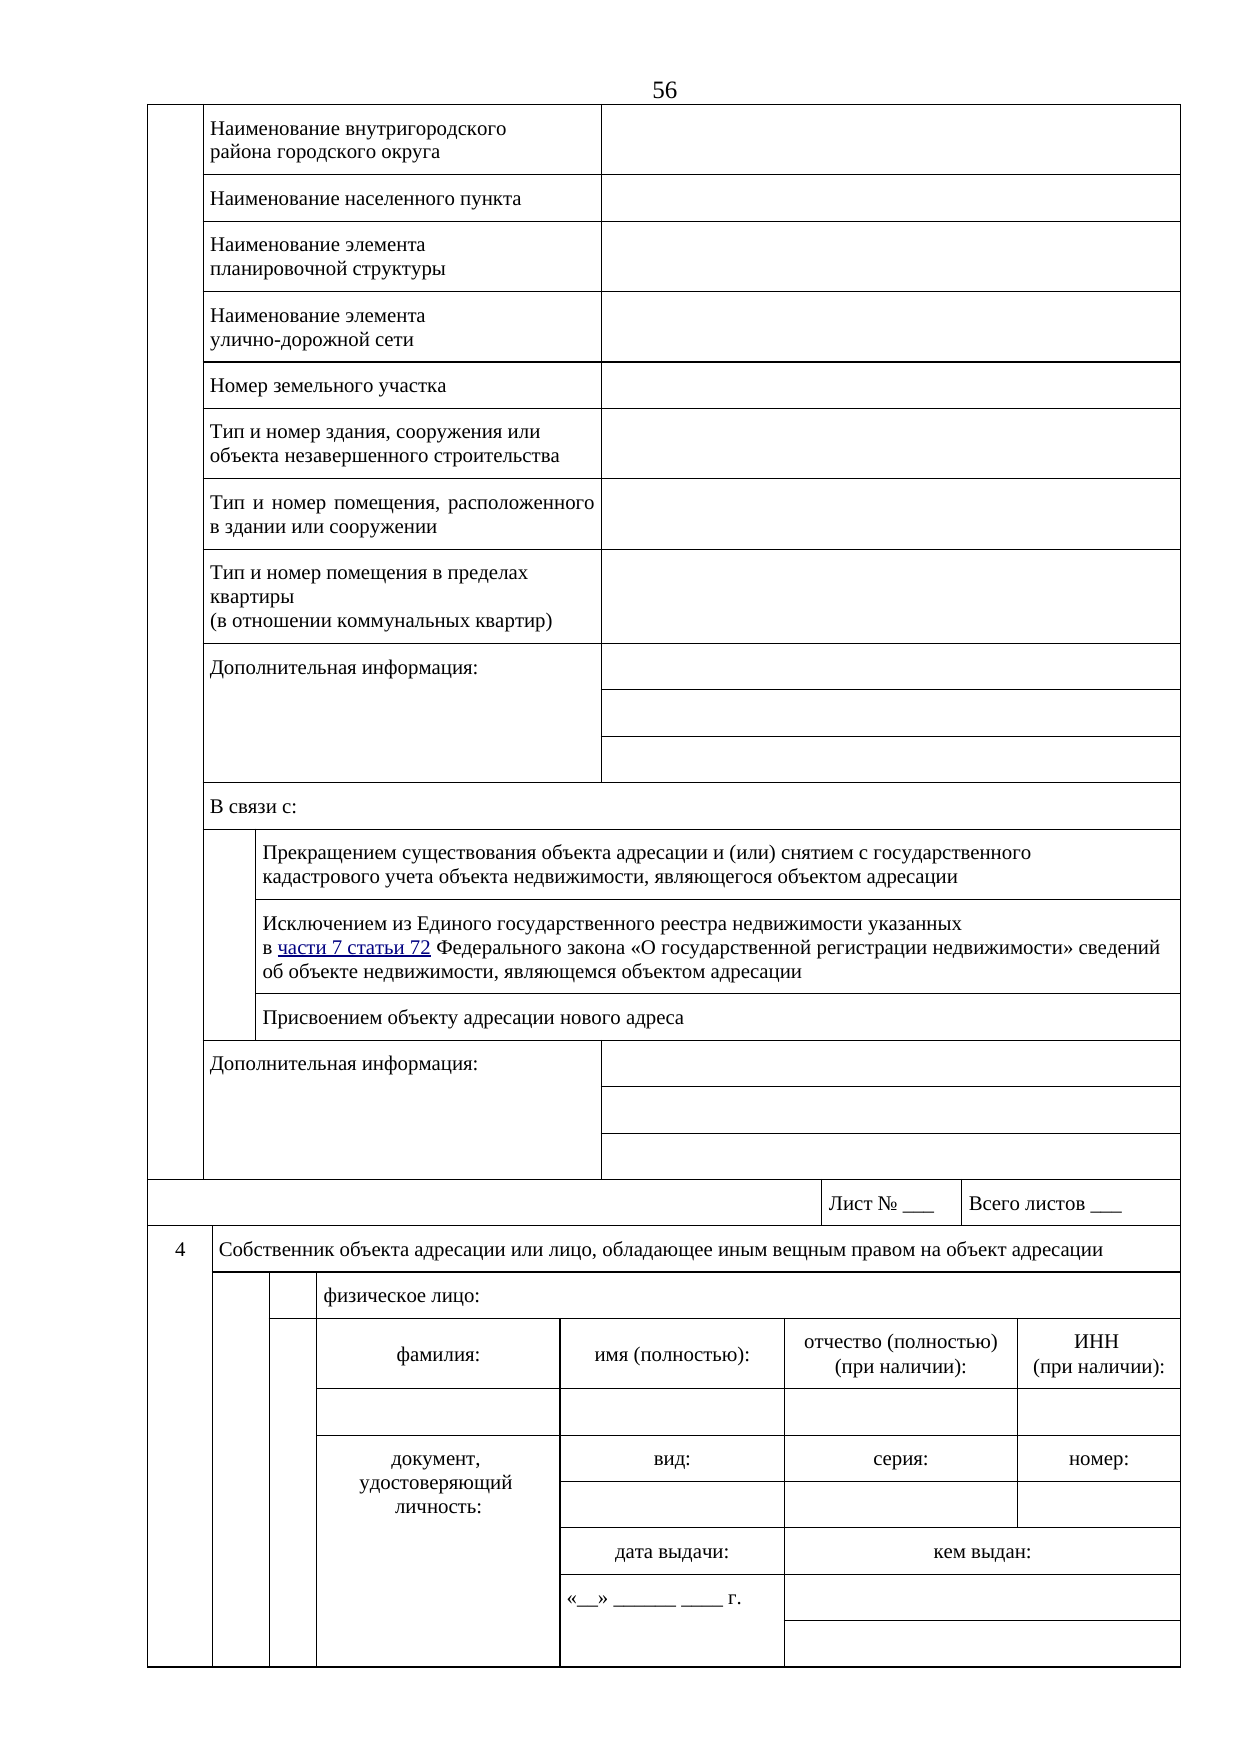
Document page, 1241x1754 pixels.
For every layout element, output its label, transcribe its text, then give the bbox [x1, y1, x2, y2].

table_cell [785, 1482, 1017, 1527]
table_cell Наименование элемента планировочной структуры [204, 222, 601, 291]
table_cell Тип и номер помещения, расположенного в здании или сооружении [204, 479, 601, 548]
table_cell [213, 1273, 269, 1666]
table_cell кем выдан: [785, 1528, 1180, 1574]
table_cell [602, 105, 1180, 174]
table_cell Наименование элемента улично-дорожной сети [204, 292, 601, 361]
table_cell [561, 1389, 784, 1434]
table_cell [785, 1575, 1180, 1620]
table_cell [602, 409, 1180, 478]
table_cell Всего листов ___ [962, 1180, 1180, 1225]
table_cell физическое лицо: [317, 1273, 1180, 1318]
table_cell [148, 1180, 821, 1225]
table_cell [602, 737, 1180, 782]
table_cell [785, 1621, 1180, 1666]
table_cell [204, 830, 255, 1040]
table_cell [602, 550, 1180, 643]
table_cell [602, 644, 1180, 689]
table_cell серия: [785, 1436, 1017, 1481]
table_cell Номер земельного участка [204, 363, 601, 408]
table_cell [148, 105, 203, 1179]
table_cell Собственник объекта адресации или лицо, обладающее иным вещным правом на объект адресации [213, 1226, 1180, 1271]
table_cell [602, 479, 1180, 548]
table_cell дата выдачи: [561, 1528, 784, 1574]
table_cell «__» ______ ____ г. [561, 1575, 784, 1666]
table_cell [561, 1482, 784, 1527]
table_cell Тип и номер здания, сооружения или объекта незавершенного строительства [204, 409, 601, 478]
table_cell Дополнительная информация: [204, 644, 601, 782]
table_cell [602, 175, 1180, 221]
table_cell Исключением из Единого государственного реестра недвижимости указанных в части 7 статьи 72 Федерального закона «О государственной регистрации недвижимости» сведений об объекте недвижимости, являющемся объектом адресации [256, 900, 1180, 993]
table_cell [602, 1087, 1180, 1132]
table_cell Присвоением объекту адресации нового адреса [256, 994, 1180, 1040]
table_cell [602, 1134, 1180, 1179]
table_cell [1018, 1482, 1180, 1527]
table_cell [270, 1273, 316, 1318]
table_cell [602, 690, 1180, 736]
table_cell [602, 363, 1180, 408]
table_cell вид: [561, 1436, 784, 1481]
table_cell [602, 1041, 1180, 1086]
table_cell [602, 292, 1180, 361]
table_cell имя (полностью): [561, 1319, 784, 1388]
table_cell фамилия: [317, 1319, 559, 1388]
table_cell [270, 1319, 316, 1666]
table_cell номер: [1018, 1436, 1180, 1481]
table_cell [317, 1389, 559, 1434]
table_cell [785, 1389, 1017, 1434]
table_cell Наименование населенного пункта [204, 175, 601, 221]
table_cell 4 [148, 1226, 212, 1666]
table_cell документ, удостоверяющий личность: [317, 1436, 559, 1666]
table_cell [1018, 1389, 1180, 1434]
table_cell ИНН (при наличии): [1018, 1319, 1180, 1388]
table_cell Наименование внутригородского района городского округа [204, 105, 601, 174]
table_cell Дополнительная информация: [204, 1041, 601, 1179]
table_cell В связи с: [204, 783, 1180, 828]
table_cell отчество (полностью) (при наличии): [785, 1319, 1017, 1388]
table_cell [602, 222, 1180, 291]
table_cell Тип и номер помещения в пределах квартиры (в отношении коммунальных квартир) [204, 550, 601, 643]
table_cell Прекращением существования объекта адресации и (или) снятием с государственного кадастрового учета объекта недвижимости, являющегося объектом адресации [256, 830, 1180, 899]
table_cell Лист № ___ [822, 1180, 961, 1225]
